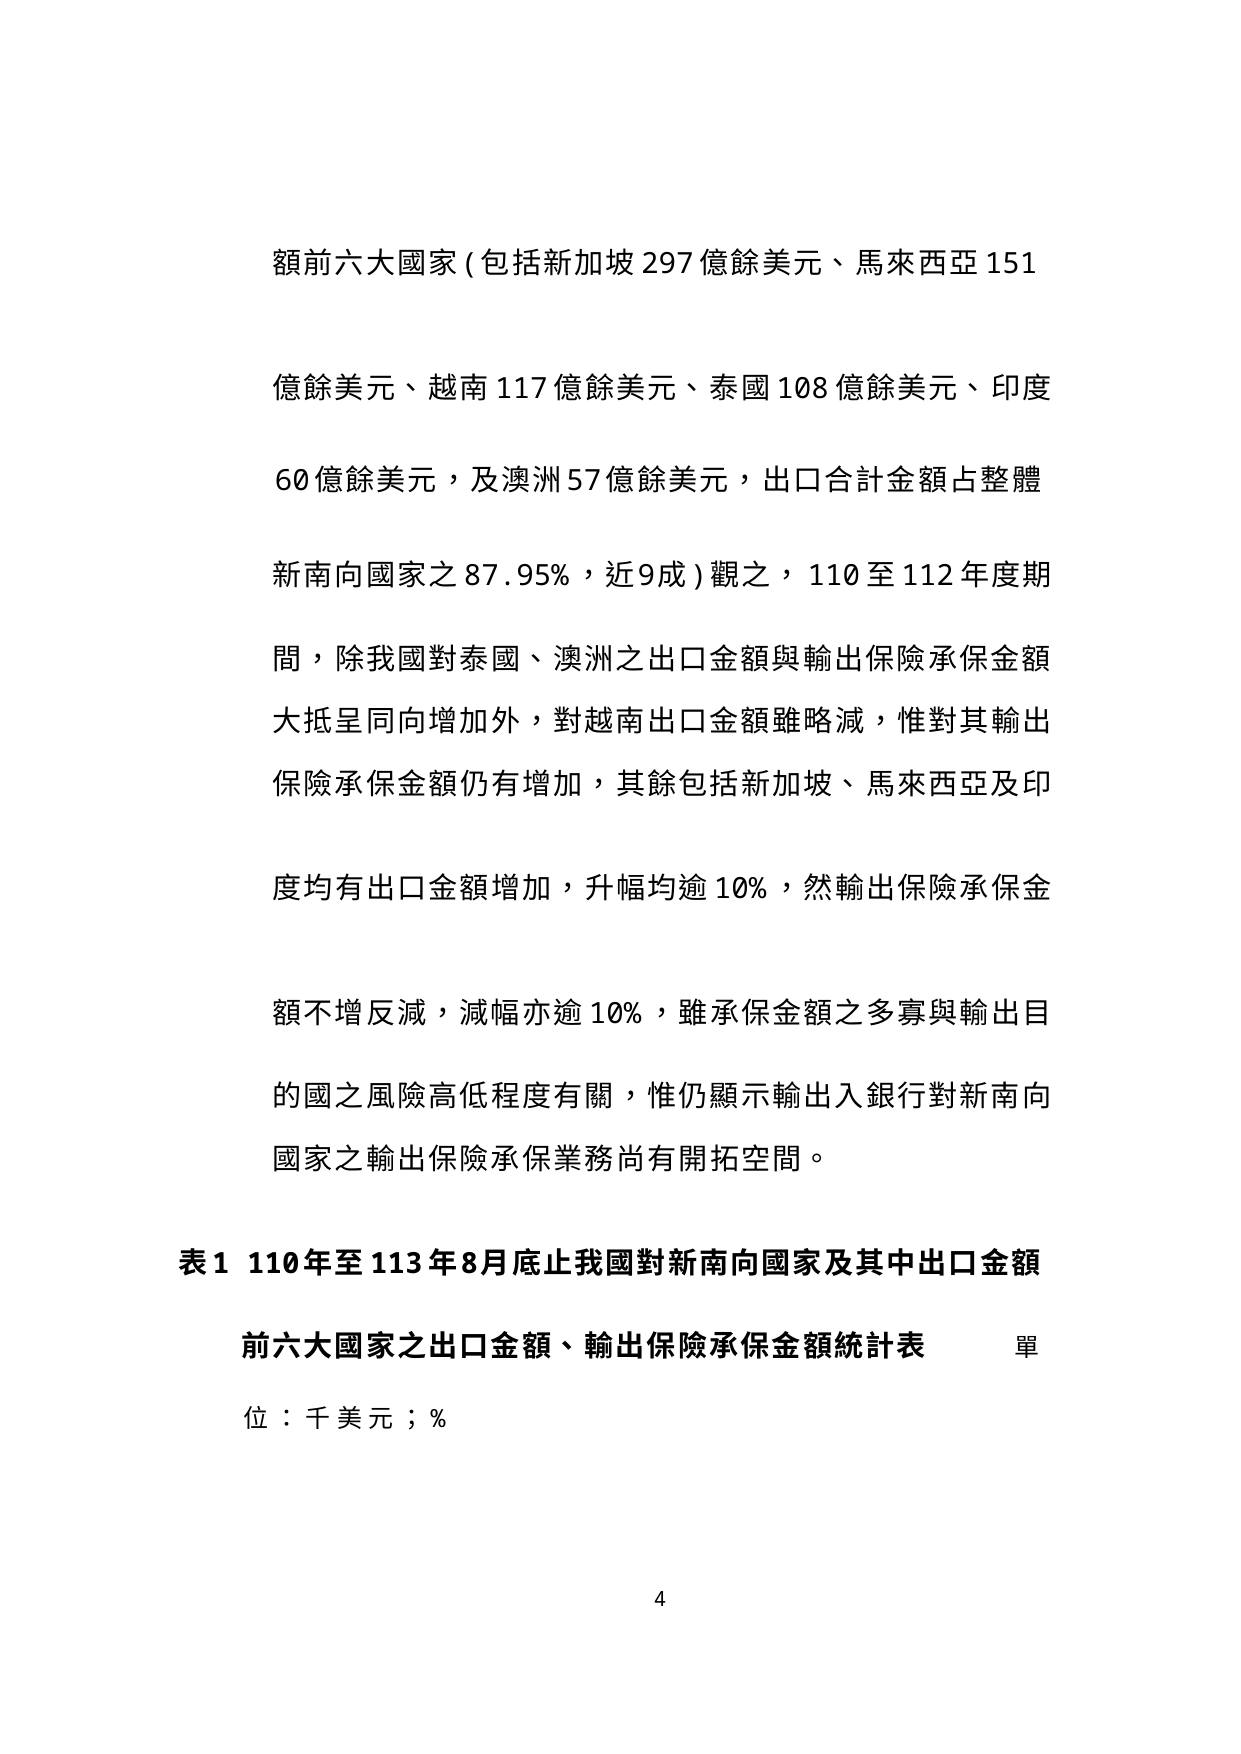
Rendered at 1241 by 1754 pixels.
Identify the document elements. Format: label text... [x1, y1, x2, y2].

text 依經濟部國際貿易署新南向國家貿易統計查詢資料，110至112年度我國對該等國家出口金額自825億餘美元增至901億餘美元，呈增加情形，113年截至8月底則為668億餘美元(詳表1)。在對該等國家輸出保險承保金額方面，依輸出入銀行提供資料，同期間自110年度之11億餘美元逐年調降至112年度之10億餘美元，113年截至8月底則為7億餘美元。倘以112年度新南向國家之出口金額前六大國家(包括新加坡297億餘美元、馬來西亞151億餘美元、越南117億餘美元、泰國108億餘美元、印度60億餘美元，及澳洲57億餘美元，出口合計金額占整體新南向國家之87.95%，近9成)觀之，110至112年度期間，除我國對泰國、澳洲之出口金額與輸出保險承保金額大抵呈同向增加外，對越南出口金額雖略減，惟對其輸出保險承保金額仍有增加，其餘包括新加坡、馬來西亞及印度均有出口金額增加，升幅均逾10%，然輸出保險承保金額不增反減，減幅亦逾10%，雖承保金額之多寡與輸出目的國之風險高低程度有關，惟仍顯示輸出入銀行對新南向國家之輸出保險承保業務尚有開拓空間。 [266, 177, 1063, 1177]
text 表1 110年至113年8月底止我國對新南向國家及其中出口金額前六大國家之出口金額、輸出保險承保金額統計表 單位：千美元；% [177, 1177, 1068, 1427]
